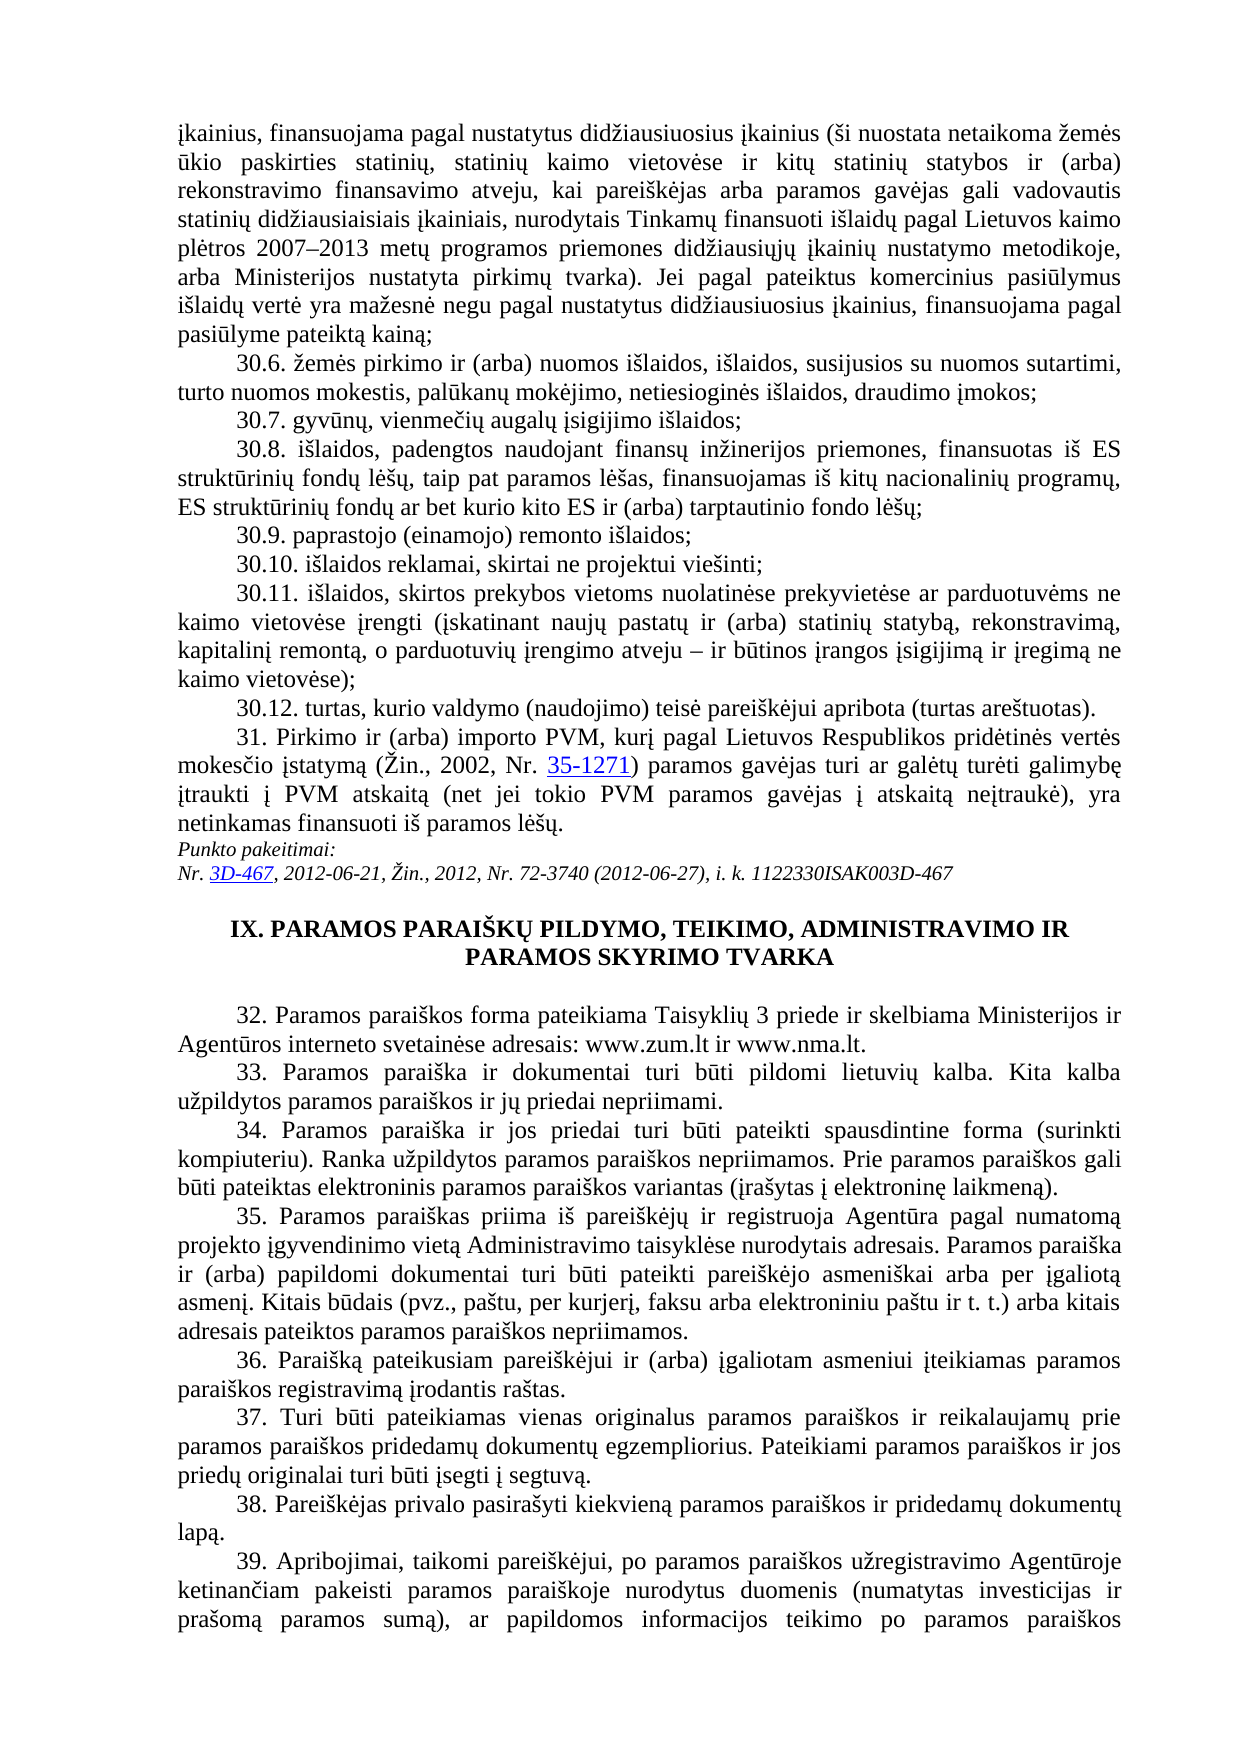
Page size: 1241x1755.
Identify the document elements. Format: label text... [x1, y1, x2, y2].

text 39. Apribojimai, taikomi pareiškėjui, po paramos paraiškos užregistravimo Agentūroje ketinančiam pakeisti paramos paraiškoje nurodytus duomenis (numatytas investicijas ir prašomą paramos sumą), ar papildomos informacijos teikimo po paramos paraiškos [177, 1546, 1122, 1632]
text 36. Paraišką pateikusiam pareiškėjui ir (arba) įgaliotam asmeniui įteikiamas paramos paraiškos registravimą įrodantis raštas. [177, 1345, 1122, 1402]
text 30.12. turtas, kurio valdymo (naudojimo) teisė pareiškėjui apribota (turtas areštuotas). [177, 693, 1122, 722]
text 30.8. išlaidos, padengtos naudojant finansų inžinerijos priemones, finansuotas iš ES struktūrinių fondų lėšų, taip pat paramos lėšas, finansuojamas iš kitų nacionalinių programų, ES struktūrinių fondų ar bet kurio kito ES ir (arba) tarptautinio fondo lėšų; [177, 434, 1122, 521]
text Nr. 3D-467, 2012-06-21, Žin., 2012, Nr. 72-3740 (2012-06-27), i. k. 1122330ISAK003D-467 [177, 861, 1122, 885]
text 35. Paramos paraiškas priima iš pareiškėjų ir registruoja Agentūra pagal numatomą projekto įgyvendinimo vietą Administravimo taisyklėse nurodytais adresais. Paramos paraiška ir (arba) papildomi dokumentai turi būti pateikti pareiškėjo asmeniškai arba per įgaliotą asmenį. Kitais būdais (pvz., paštu, per kurjerį, faksu arba elektroniniu paštu ir t. t.) arba kitais adresais pateiktos paramos paraiškos nepriimamos. [177, 1201, 1122, 1345]
text 30.7. gyvūnų, vienmečių augalų įsigijimo išlaidos; [177, 406, 1122, 434]
text 38. Pareiškėjas privalo pasirašyti kiekvieną paramos paraiškos ir pridedamų dokumentų lapą. [177, 1489, 1122, 1546]
text 32. Paramos paraiškos forma pateikiama Taisyklių 3 priede ir skelbiama Ministerijos ir Agentūros interneto svetainėse adresais: www.zum.lt ir www.nma.lt. [177, 1000, 1122, 1057]
text Punkto pakeitimai: [177, 837, 1122, 861]
text 30.10. išlaidos reklamai, skirtai ne projektui viešinti; [177, 549, 1122, 578]
text 37. Turi būti pateikiamas vienas originalus paramos paraiškos ir reikalaujamų prie paramos paraiškos pridedamų dokumentų egzempliorius. Pateikiami paramos paraiškos ir jos priedų originalai turi būti įsegti į segtuvą. [177, 1402, 1122, 1489]
text įkainius, finansuojama pagal nustatytus didžiausiuosius įkainius (ši nuostata netaikoma žemės ūkio paskirties statinių, statinių kaimo vietovėse ir kitų statinių statybos ir (arba) rekonstravimo finansavimo atveju, kai pareiškėjas arba paramos gavėjas gali vadovautis statinių didžiausiaisiais įkainiais, nurodytais Tinkamų finansuoti išlaidų pagal Lietuvos kaimo plėtros 2007–2013 metų programos priemones didžiausiųjų įkainių nustatymo metodikoje, arba Ministerijos nustatyta pirkimų tvarka). Jei pagal pateiktus komercinius pasiūlymus išlaidų vertė yra mažesnė negu pagal nustatytus didžiausiuosius įkainius, finansuojama pagal pasiūlyme pateiktą kainą; [177, 118, 1122, 348]
text 31. Pirkimo ir (arba) importo PVM, kurį pagal Lietuvos Respublikos pridėtinės vertės mokesčio įstatymą (Žin., 2002, Nr. 35-1271) paramos gavėjas turi ar galėtų turėti galimybę įtraukti į PVM atskaitą (net jei tokio PVM paramos gavėjas į atskaitą neįtraukė), yra netinkamas finansuoti iš paramos lėšų. [177, 722, 1122, 837]
text 30.11. išlaidos, skirtos prekybos vietoms nuolatinėse prekyvietėse ar parduotuvėms ne kaimo vietovėse įrengti (įskatinant naujų pastatų ir (arba) statinių statybą, rekonstravimą, kapitalinį remontą, o parduotuvių įrengimo atveju – ir būtinos įrangos įsigijimą ir įregimą ne kaimo vietovėse); [177, 578, 1122, 693]
text IX. PARAMOS PARAIŠKŲ PILDYMO, TEIKIMO, ADMINISTRAVIMO IR PARAMOS SKYRIMO TVARKA [177, 914, 1122, 971]
text 30.9. paprastojo (einamojo) remonto išlaidos; [177, 521, 1122, 549]
text 33. Paramos paraiška ir dokumentai turi būti pildomi lietuvių kalba. Kita kalba užpildytos paramos paraiškos ir jų priedai nepriimami. [177, 1057, 1122, 1115]
text 34. Paramos paraiška ir jos priedai turi būti pateikti spausdintine forma (surinkti kompiuteriu). Ranka užpildytos paramos paraiškos nepriimamos. Prie paramos paraiškos gali būti pateiktas elektroninis paramos paraiškos variantas (įrašytas į elektroninę laikmeną). [177, 1115, 1122, 1201]
text 30.6. žemės pirkimo ir (arba) nuomos išlaidos, išlaidos, susijusios su nuomos sutartimi, turto nuomos mokestis, palūkanų mokėjimo, netiesioginės išlaidos, draudimo įmokos; [177, 348, 1122, 406]
